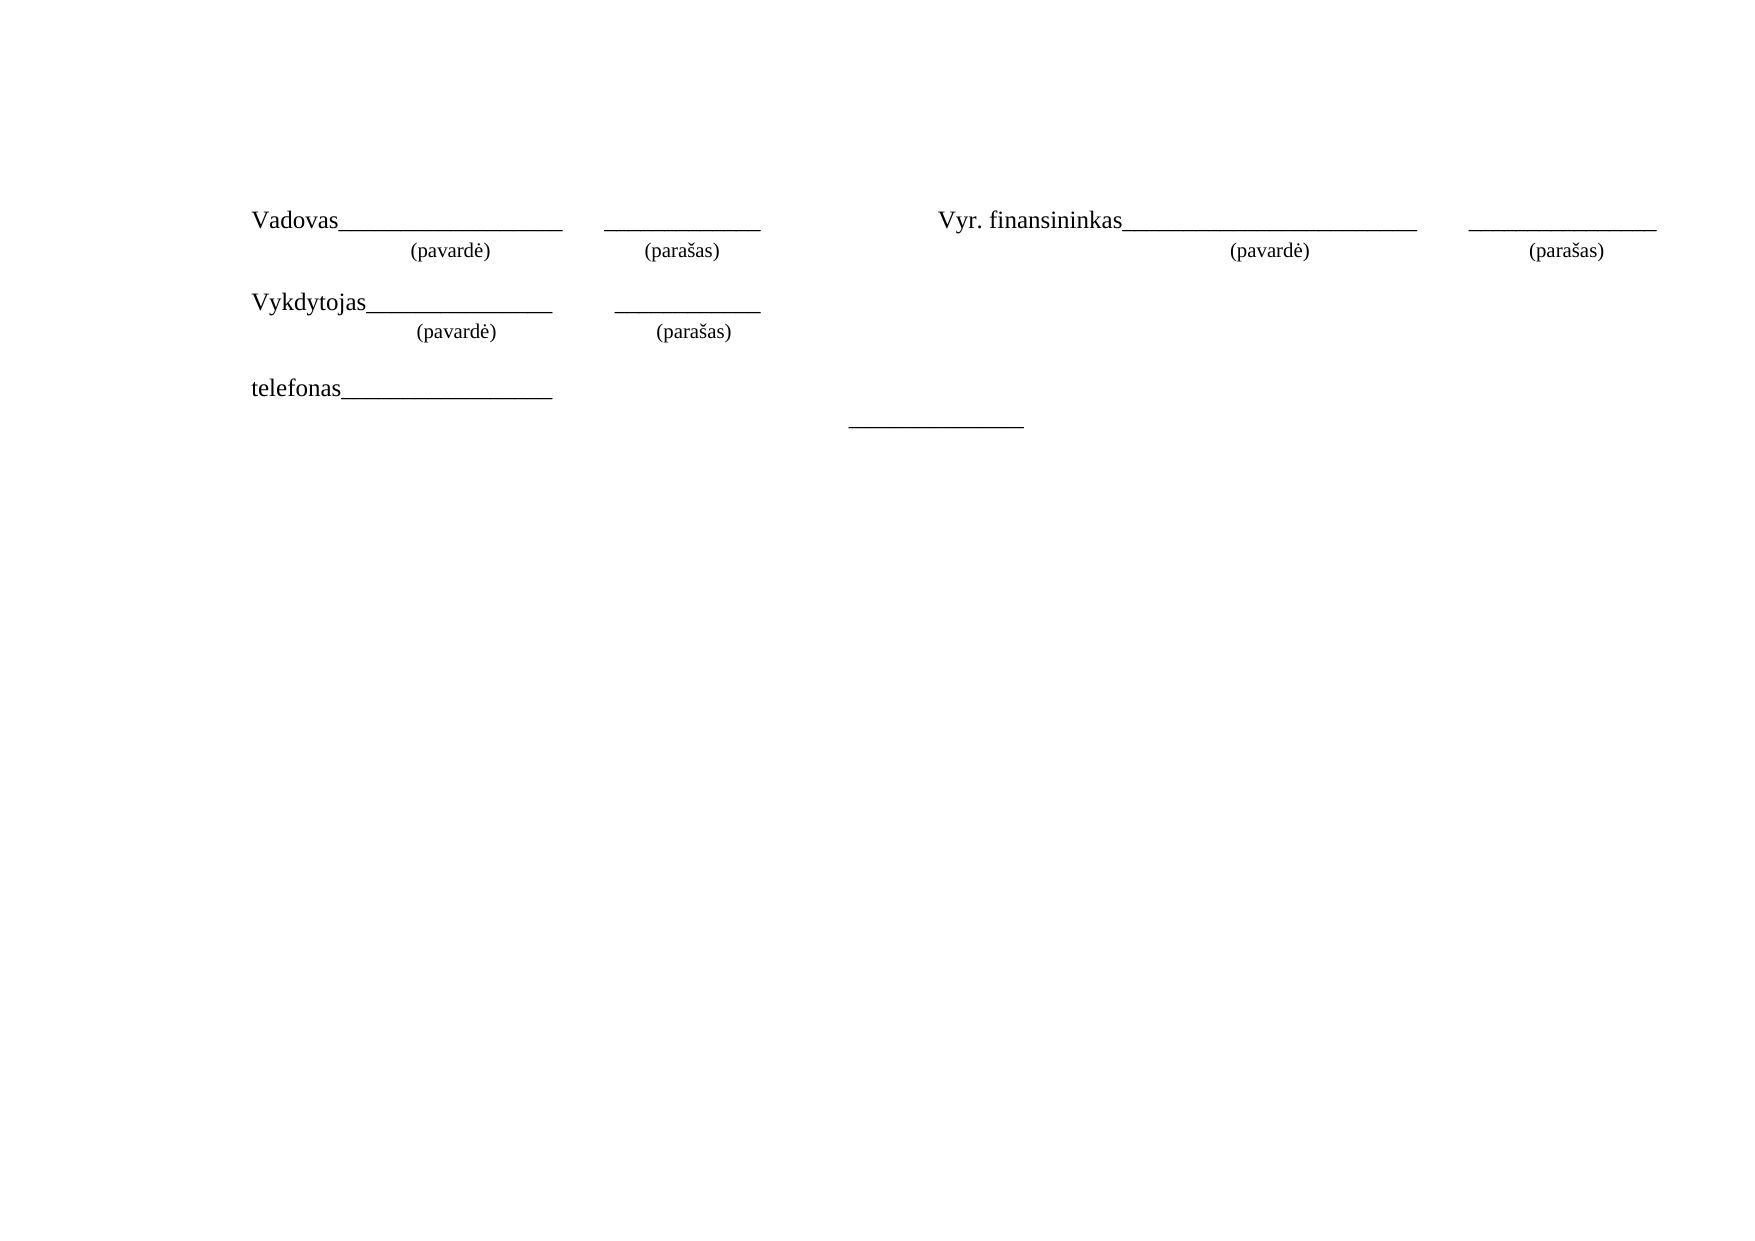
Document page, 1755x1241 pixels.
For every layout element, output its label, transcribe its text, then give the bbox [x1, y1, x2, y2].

text telefonas [177, 373, 1695, 402]
text Vykdytojas [177, 287, 1695, 315]
text ______________ [177, 402, 1695, 430]
text (pavardė) (parašas) (pavardė) (parašas) [177, 234, 1695, 263]
text (pavardė) (parašas) [177, 315, 1695, 344]
text Vadovas Vyr. finansininkas [177, 205, 1695, 234]
